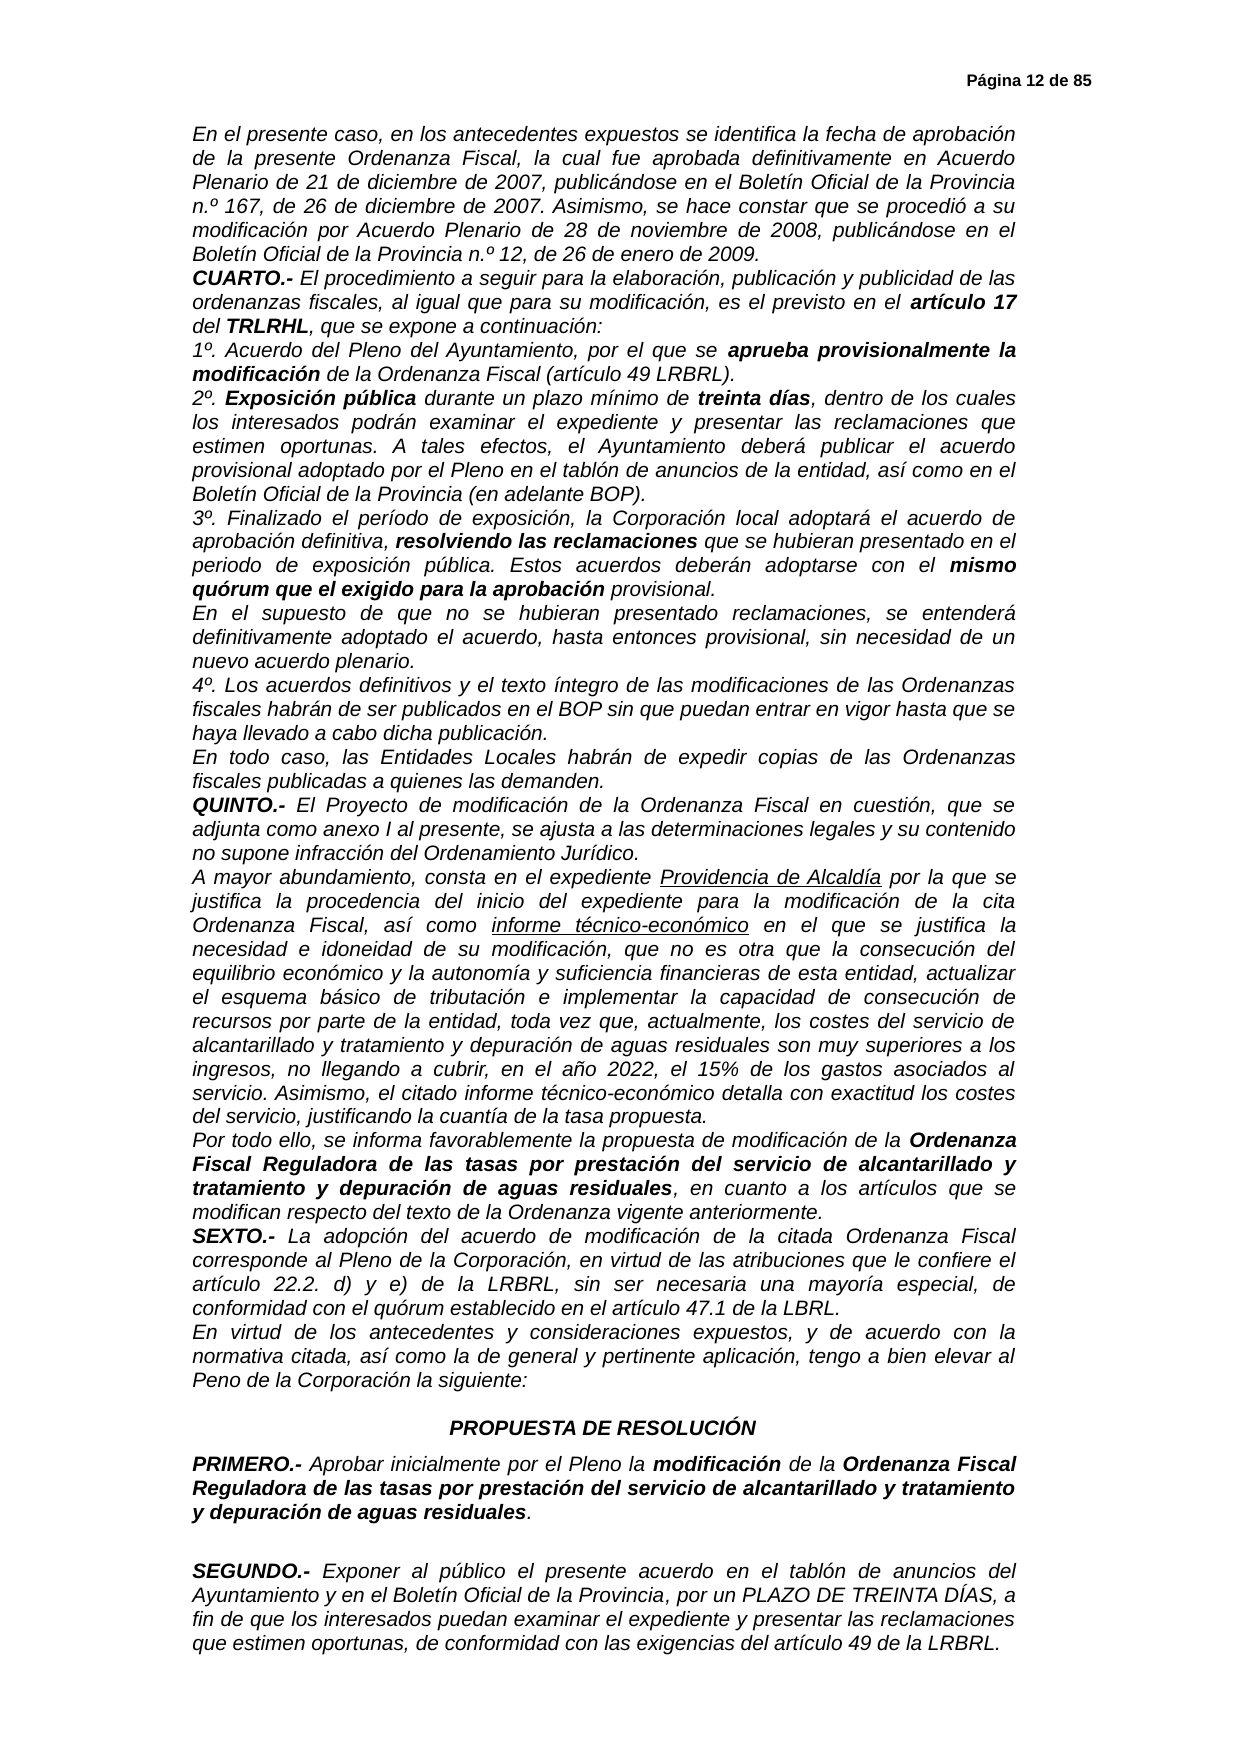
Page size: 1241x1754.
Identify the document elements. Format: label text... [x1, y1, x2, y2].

text CUARTO.- El procedimiento a seguir para la elaboración, publicación y publicidad de las ordenanzas fiscales, al igual que para su modificación, es el previsto en el artículo 17 del TRLRHL, que se expone a continuación: [192, 266, 1019, 338]
text Por todo ello, se informa favorablemente la propuesta de modificación de la Ordenanza Fiscal Reguladora de las tasas por prestación del servicio de alcantarillado y tratamiento y depuración de aguas residuales, en cuanto a los artículos que se modifican respecto del texto de la Ordenanza vigente anteriormente. [192, 1128, 1019, 1224]
text En virtud de los antecedentes y consideraciones expuestos, y de acuerdo con la normativa citada, así como la de general y pertinente aplicación, tengo a bien elevar al Peno de la Corporación la siguiente: [192, 1320, 1019, 1392]
text En todo caso, las Entidades Locales habrán de expedir copias de las Ordenanzas fiscales publicadas a quienes las demanden. [192, 745, 1019, 793]
text 1º. Acuerdo del Pleno del Ayuntamiento, por el que se aprueba provisionalmente la modificación de la Ordenanza Fiscal (artículo 49 LRBRL). [192, 338, 1019, 386]
text 4º. Los acuerdos definitivos y el texto íntegro de las modificaciones de las Ordenanzas fiscales habrán de ser publicados en el BOP sin que puedan entrar en vigor hasta que se haya llevado a cabo dicha publicación. [192, 673, 1019, 745]
text PROPUESTA DE RESOLUCIÓN [192, 1416, 1019, 1440]
text SEXTO.- La adopción del acuerdo de modificación de la citada Ordenanza Fiscal corresponde al Pleno de la Corporación, en virtud de las atribuciones que le confiere el artículo 22.2. d) y e) de la LRBRL, sin ser necesaria una mayoría especial, de conformidad con el quórum establecido en el artículo 47.1 de la LBRL. [192, 1224, 1019, 1320]
text En el presente caso, en los antecedentes expuestos se identifica la fecha de aprobación de la presente Ordenanza Fiscal, la cual fue aprobada definitivamente en Acuerdo Plenario de 21 de diciembre de 2007, publicándose en el Boletín Oficial de la Provincia n.º 167, de 26 de diciembre de 2007. Asimismo, se hace constar que se procedió a su modificación por Acuerdo Plenario de 28 de noviembre de 2008, publicándose en el Boletín Oficial de la Provincia n.º 12, de 26 de enero de 2009. [192, 122, 1019, 266]
text SEGUNDO.- Exponer al público el presente acuerdo en el tablón de anuncios del Ayuntamiento y en el Boletín Oficial de la Provincia, por un PLAZO DE TREINTA DÍAS, a fin de que los interesados puedan examinar el expediente y presentar las reclamaciones que estimen oportunas, de conformidad con las exigencias del artículo 49 de la LRBRL. [192, 1559, 1019, 1655]
text A mayor abundamiento, consta en el expediente Providencia de Alcaldía por la que se justifica la procedencia del inicio del expediente para la modificación de la cita Ordenanza Fiscal, así como informe técnico-económico en el que se justifica la necesidad e idoneidad de su modificación, que no es otra que la consecución del equilibrio económico y la autonomía y suficiencia financieras de esta entidad, actualizar el esquema básico de tributación e implementar la capacidad de consecución de recursos por parte de la entidad, toda vez que, actualmente, los costes del servicio de alcantarillado y tratamiento y depuración de aguas residuales son muy superiores a los ingresos, no llegando a cubrir, en el año 2022, el 15% de los gastos asociados al servicio. Asimismo, el citado informe técnico-económico detalla con exactitud los costes del servicio, justificando la cuantía de la tasa propuesta. [192, 865, 1019, 1128]
text En el supuesto de que no se hubieran presentado reclamaciones, se entenderá definitivamente adoptado el acuerdo, hasta entonces provisional, sin necesidad de un nuevo acuerdo plenario. [192, 601, 1019, 673]
text 3º. Finalizado el período de exposición, la Corporación local adoptará el acuerdo de aprobación definitiva, resolviendo las reclamaciones que se hubieran presentado en el periodo de exposición pública. Estos acuerdos deberán adoptarse con el mismo quórum que el exigido para la aprobación provisional. [192, 505, 1019, 601]
text PRIMERO.- Aprobar inicialmente por el Pleno la modificación de la Ordenanza Fiscal Reguladora de las tasas por prestación del servicio de alcantarillado y tratamiento y depuración de aguas residuales. [192, 1452, 1019, 1523]
text QUINTO.- El Proyecto de modificación de la Ordenanza Fiscal en cuestión, que se adjunta como anexo I al presente, se ajusta a las determinaciones legales y su contenido no supone infracción del Ordenamiento Jurídico. [192, 793, 1019, 865]
text 2º. Exposición pública durante un plazo mínimo de treinta días, dentro de los cuales los interesados podrán examinar el expediente y presentar las reclamaciones que estimen oportunas. A tales efectos, el Ayuntamiento deberá publicar el acuerdo provisional adoptado por el Pleno en el tablón de anuncios de la entidad, así como en el Boletín Oficial de la Provincia (en adelante BOP). [192, 386, 1019, 505]
